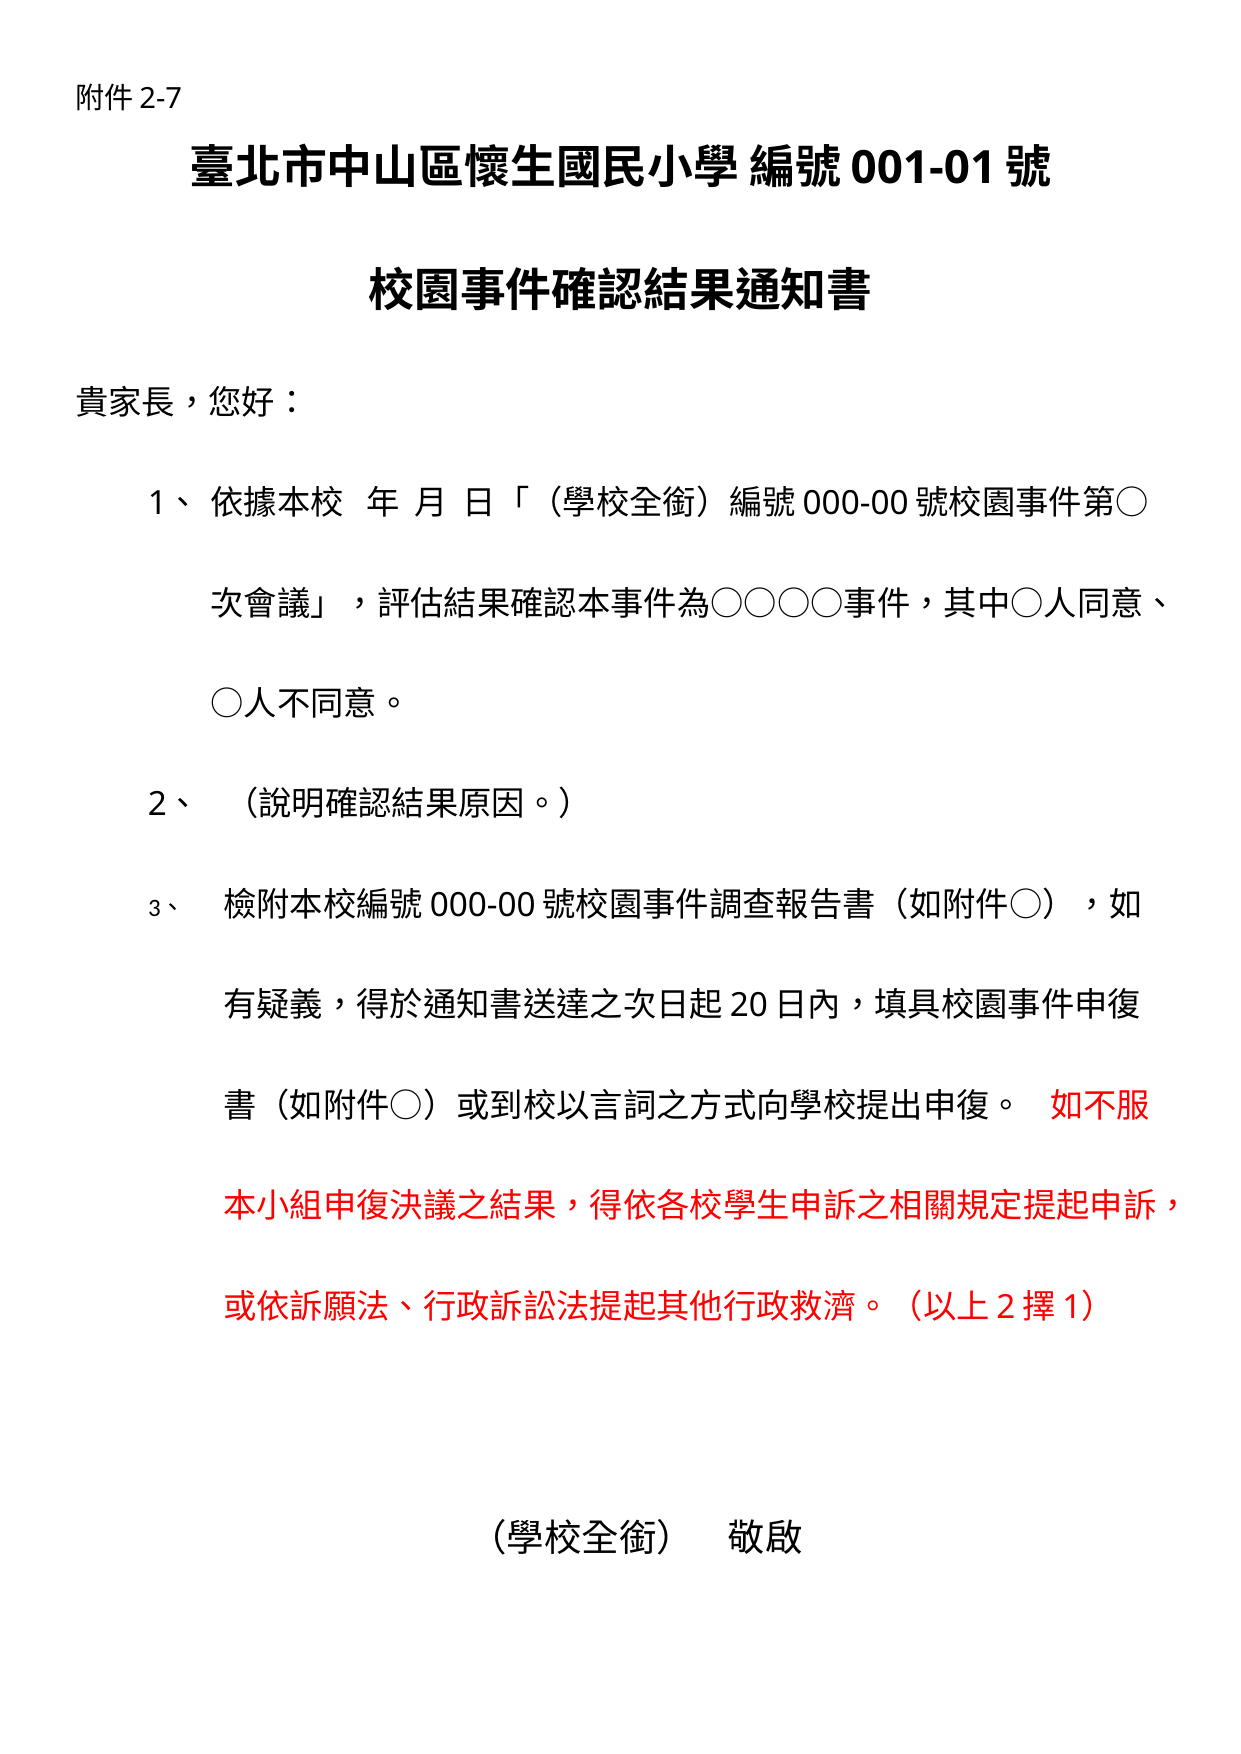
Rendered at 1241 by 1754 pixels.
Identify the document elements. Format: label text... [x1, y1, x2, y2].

list 依據本校 年 月 日「（學校全銜）編號000-00號校園事件第○次會議」，評估結果確認本事件為○○○○事件，其中○人同意、○人不同意。 [148, 476, 1165, 725]
text 附件2-7 [75, 75, 1165, 117]
text （學校全銜） 敬啟 [106, 1508, 1165, 1562]
text 貴家長，您好： [75, 375, 1165, 424]
text 臺北市中山區懷生國民小學 編號001-01號 [75, 130, 1165, 196]
list 檢附本校編號000-00號校園事件調查報告書（如附件○），如有疑義，得於通知書送達之次日起20日內，填具校園事件申復書（如附件○）或到校以言詞之方式向學校提出申復。 如不服本小組申復決議之結果，得依各校學生申訴之相關規定提起申訴，或依訴願法、行政訴訟法提起其他行政救濟。（以上2擇1） [148, 878, 1165, 1328]
text 校園事件確認結果通知書 [75, 253, 1165, 319]
list （說明確認結果原因。） [148, 777, 1165, 825]
